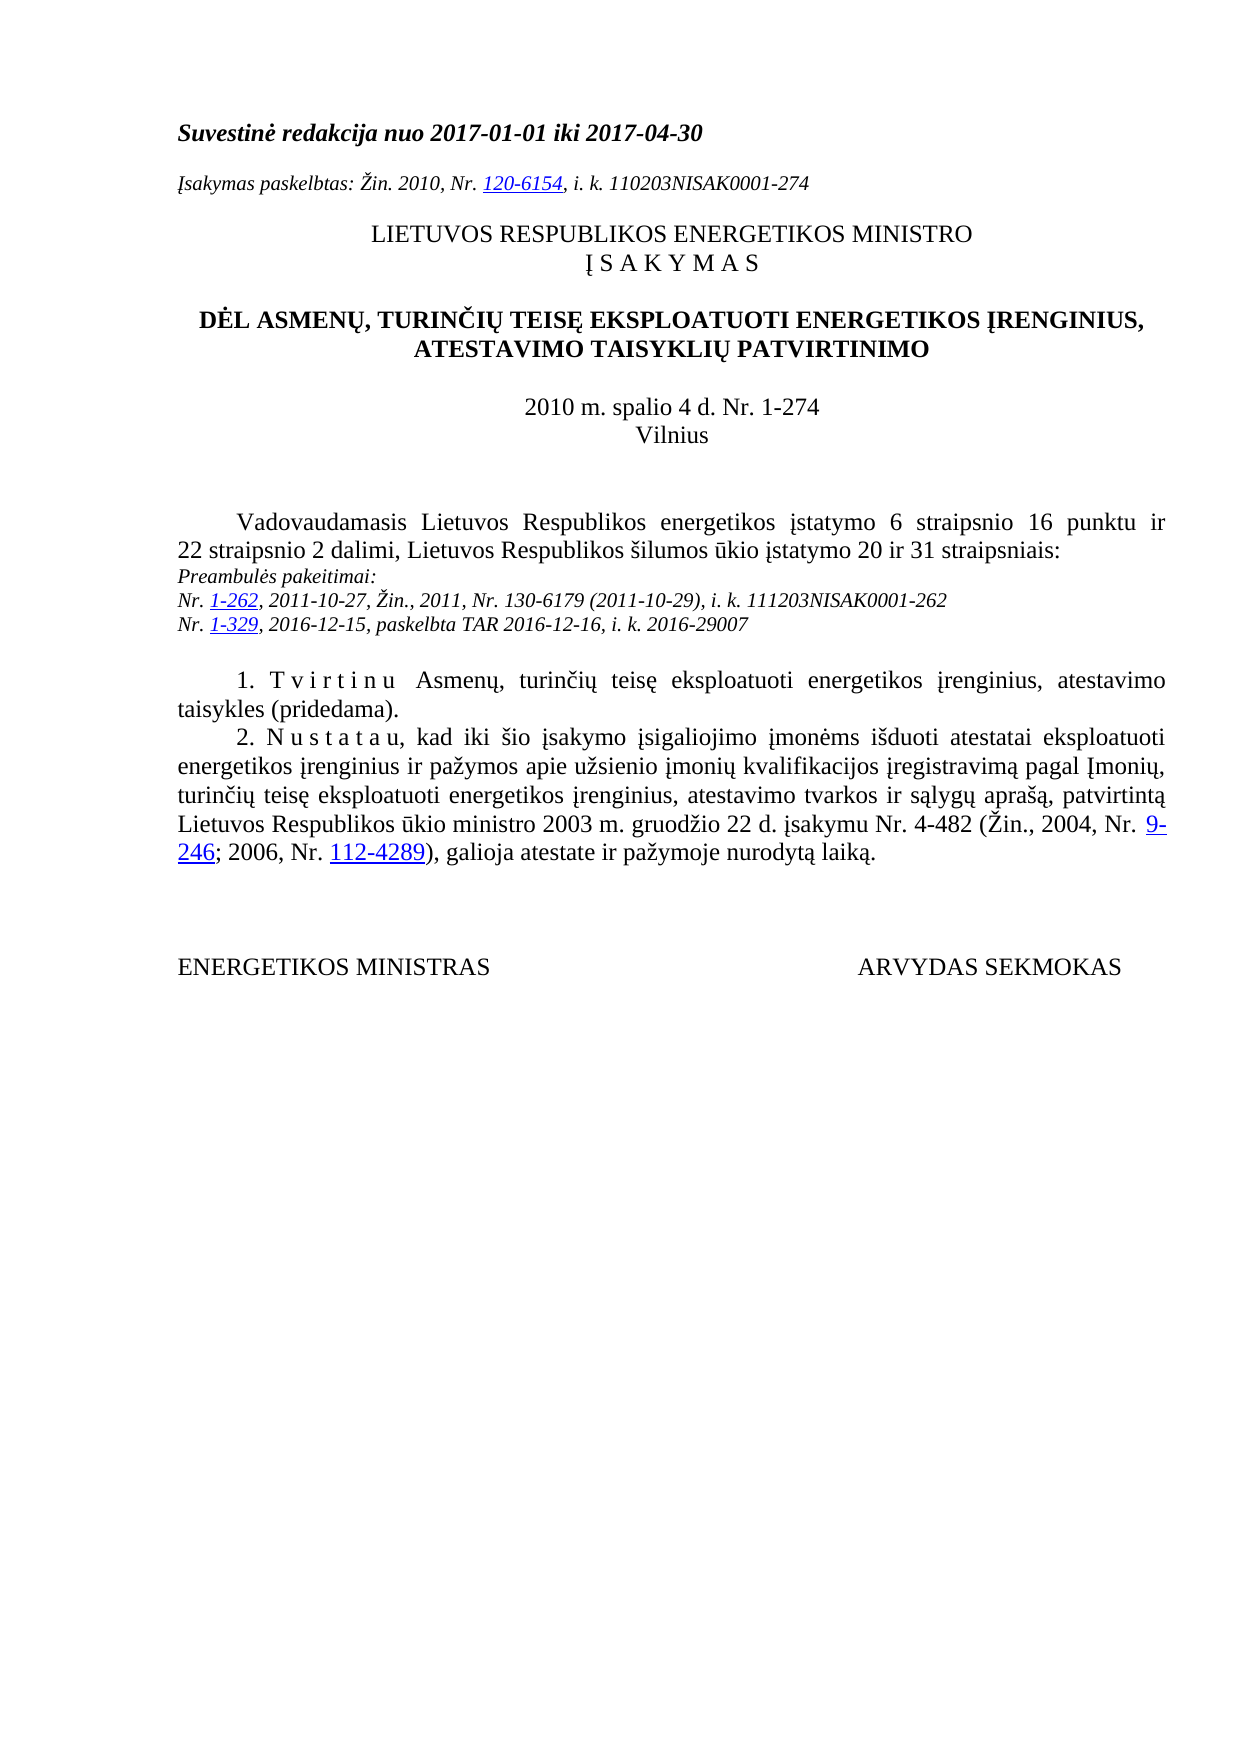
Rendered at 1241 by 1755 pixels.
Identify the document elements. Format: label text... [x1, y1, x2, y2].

text Energetikos ministras Arvydas Sekmokas [177, 952, 1167, 981]
text Įsakymas paskelbtas: Žin. 2010, Nr. 120-6154, i. k. 110203NISAK0001-274 [177, 171, 1167, 195]
text 1. Tvirtinu Asmenų, turinčių teisę eksploatuoti energetikos įrenginius, atestavimo taisykles (pridedama). [177, 665, 1167, 722]
text Suvestinė redakcija nuo 2017-01-01 iki 2017-04-30 [177, 118, 1167, 147]
text ĮSAKYMAS [177, 248, 1167, 277]
text Nr. 1-262, 2011-10-27, Žin., 2011, Nr. 130-6179 (2011-10-29), i. k. 111203NISAK0001-262 [177, 588, 1167, 612]
text Vadovaudamasis Lietuvos Respublikos energetikos įstatymo 6 straipsnio 16 punktu ir 22 straipsnio 2 dalimi, Lietuvos Respublikos šilumos ūkio įstatymo 20 ir 31 straipsniais: [177, 507, 1167, 564]
text 2. Nustatau, kad iki šio įsakymo įsigaliojimo įmonėms išduoti atestatai eksploatuoti energetikos įrenginius ir pažymos apie užsienio įmonių kvalifikacijos įregistravimą pagal Įmonių, turinčių teisę eksploatuoti energetikos įrenginius, atestavimo tvarkos ir sąlygų aprašą, patvirtintą Lietuvos Respublikos ūkio ministro 2003 m. gruodžio 22 d. įsakymu Nr. 4-482 (Žin., 2004, Nr. 9-246; 2006, Nr. 112-4289), galioja atestate ir pažymoje nurodytą laiką. [177, 722, 1167, 866]
text 2010 m. spalio 4 d. Nr. 1-274 [177, 392, 1167, 420]
text Preambulės pakeitimai: [177, 564, 1167, 588]
text Nr. 1-329, 2016-12-15, paskelbta TAR 2016-12-16, i. k. 2016-29007 [177, 612, 1167, 636]
text Vilnius [177, 420, 1167, 449]
text LIETUVOS RESPUBLIKOS ENERGETIKOS MINISTRO [177, 219, 1167, 248]
text DĖL asmenų, turinčių teisę eksploatuoti energetikos įrenginius, atestavimo taisyklių patvirtinimo [177, 305, 1167, 363]
